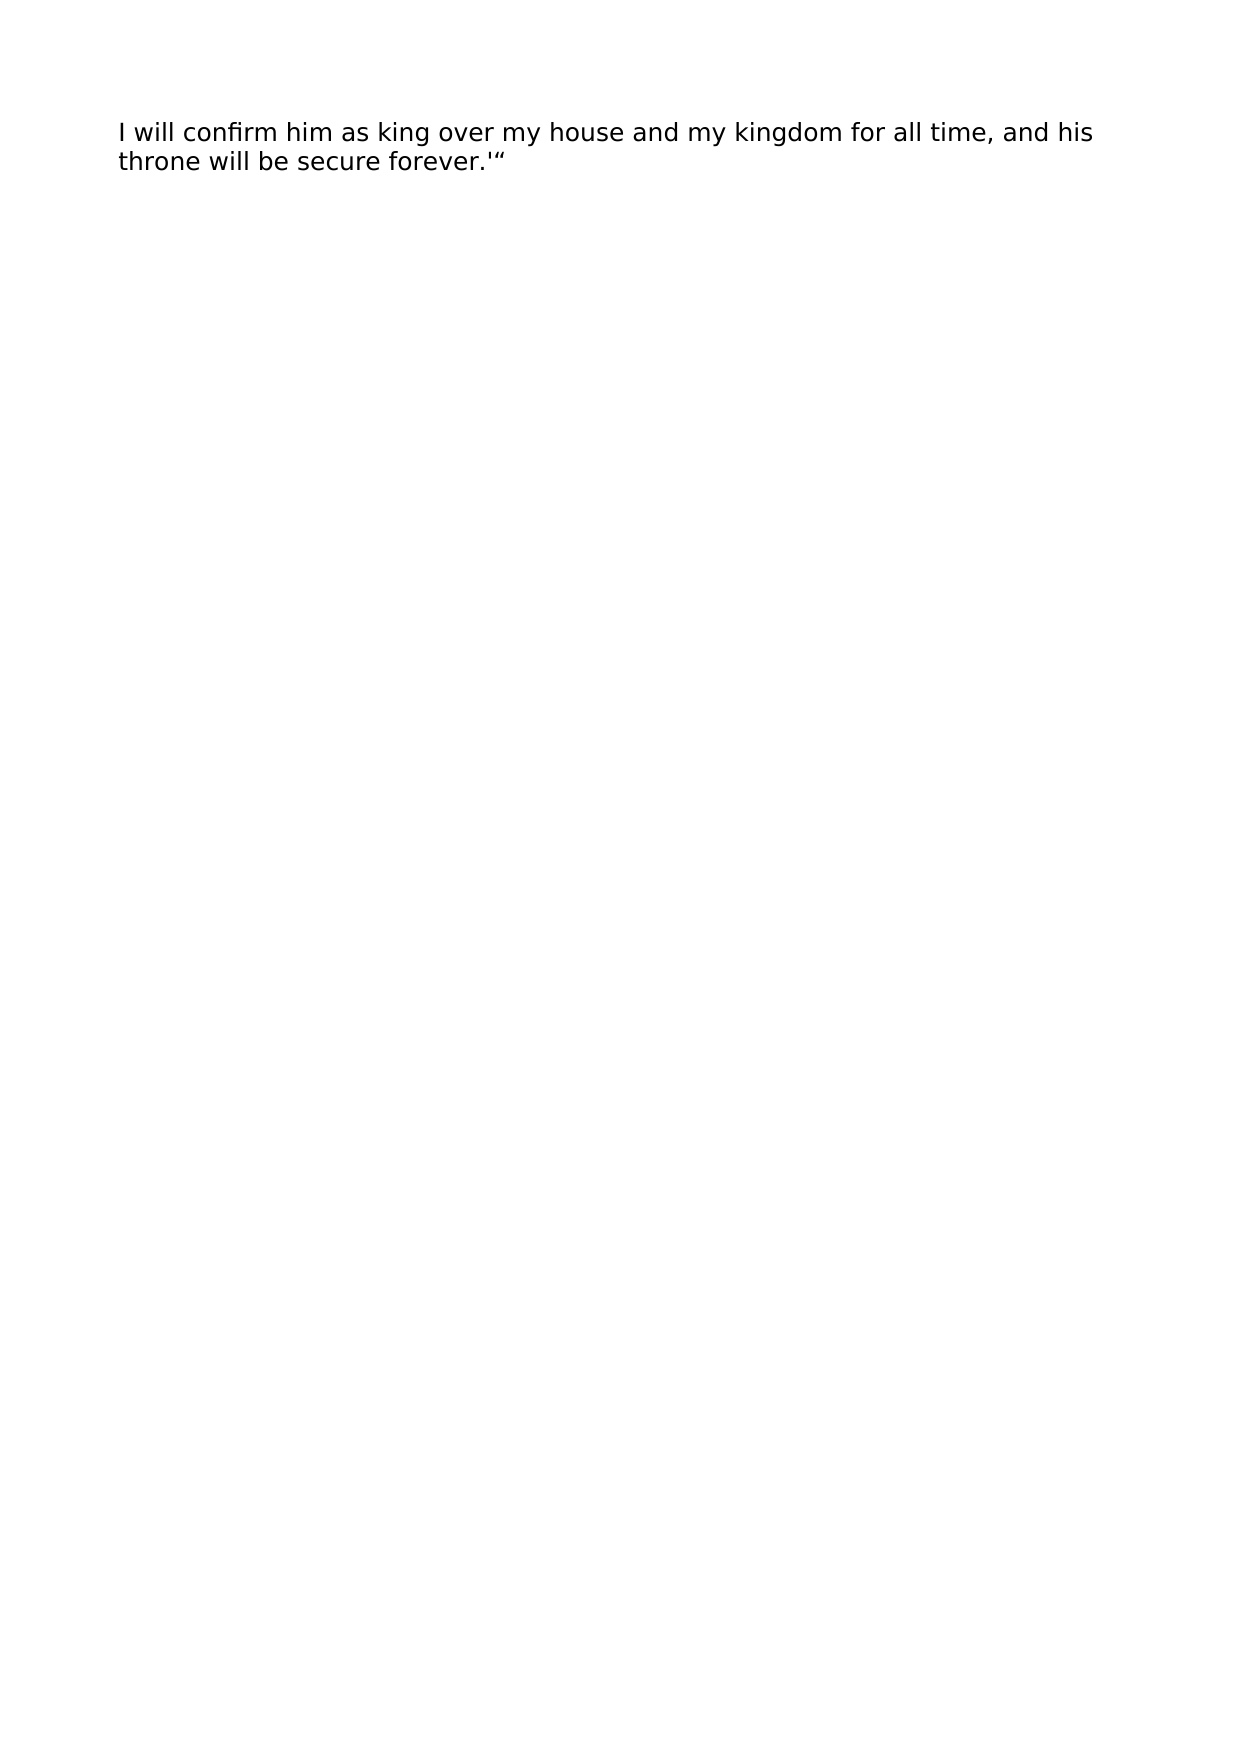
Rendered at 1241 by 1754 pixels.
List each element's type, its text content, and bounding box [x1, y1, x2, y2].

text I will confirm him as king over my house and my kingdom for all time, and his throne will be secure forever.'“ [118, 118, 1122, 176]
